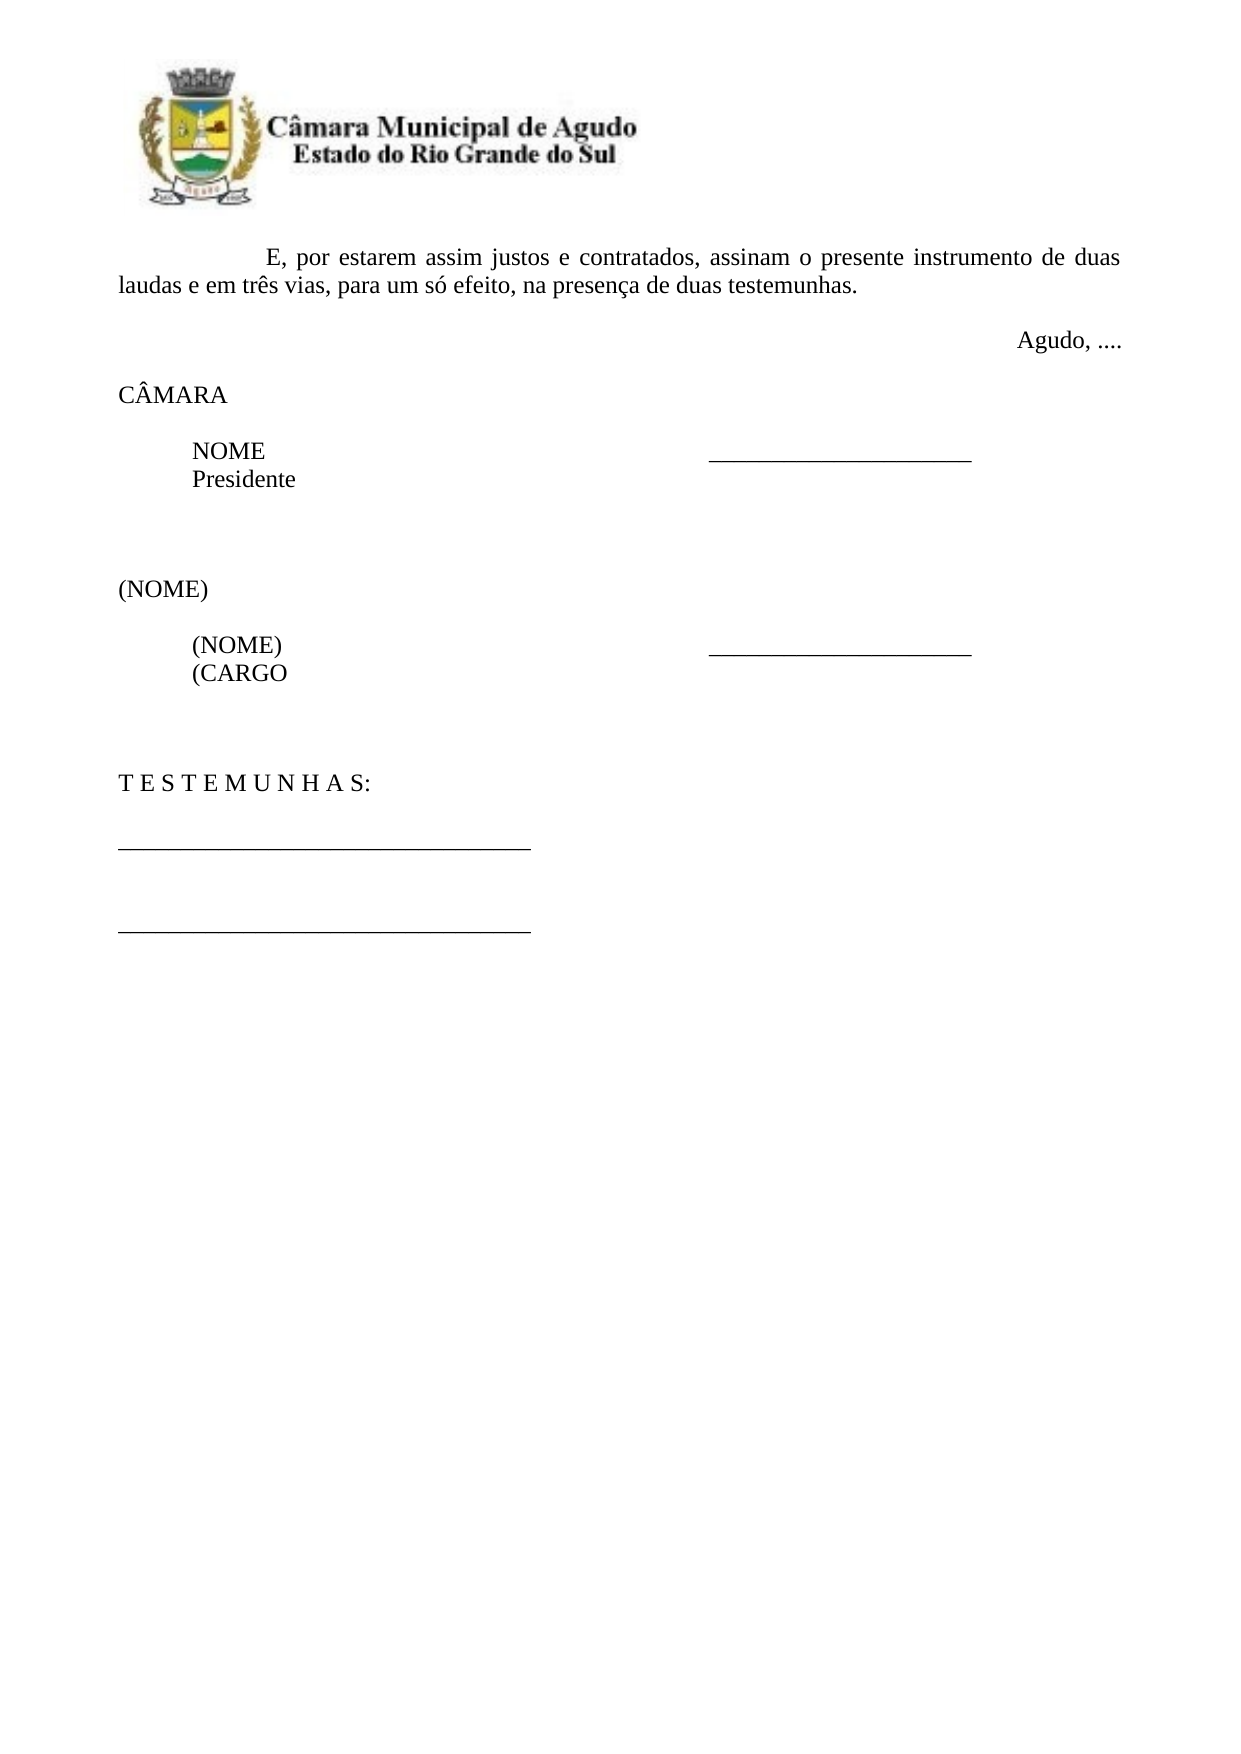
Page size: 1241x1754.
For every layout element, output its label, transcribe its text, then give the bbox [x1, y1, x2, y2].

text E, por estarem assim justos e contratados, assinam o presente instrumento de duas laudas e em três vias, para um só efeito, na presença de duas testemunhas. [118, 243, 1122, 298]
text (NOME) _____________________ [192, 631, 1122, 659]
text T E S T E M U N H A S: [118, 769, 1122, 797]
text NOME _____________________ [192, 437, 1122, 465]
picture [123, 59, 645, 216]
text Agudo, .... [118, 326, 1122, 354]
text (NOME) [118, 576, 1122, 603]
text (CARGO [192, 659, 1122, 686]
text _________________________________ [118, 908, 1122, 936]
text CÂMARA [118, 382, 1122, 409]
text _________________________________ [118, 825, 1122, 853]
text Presidente [192, 465, 1122, 492]
